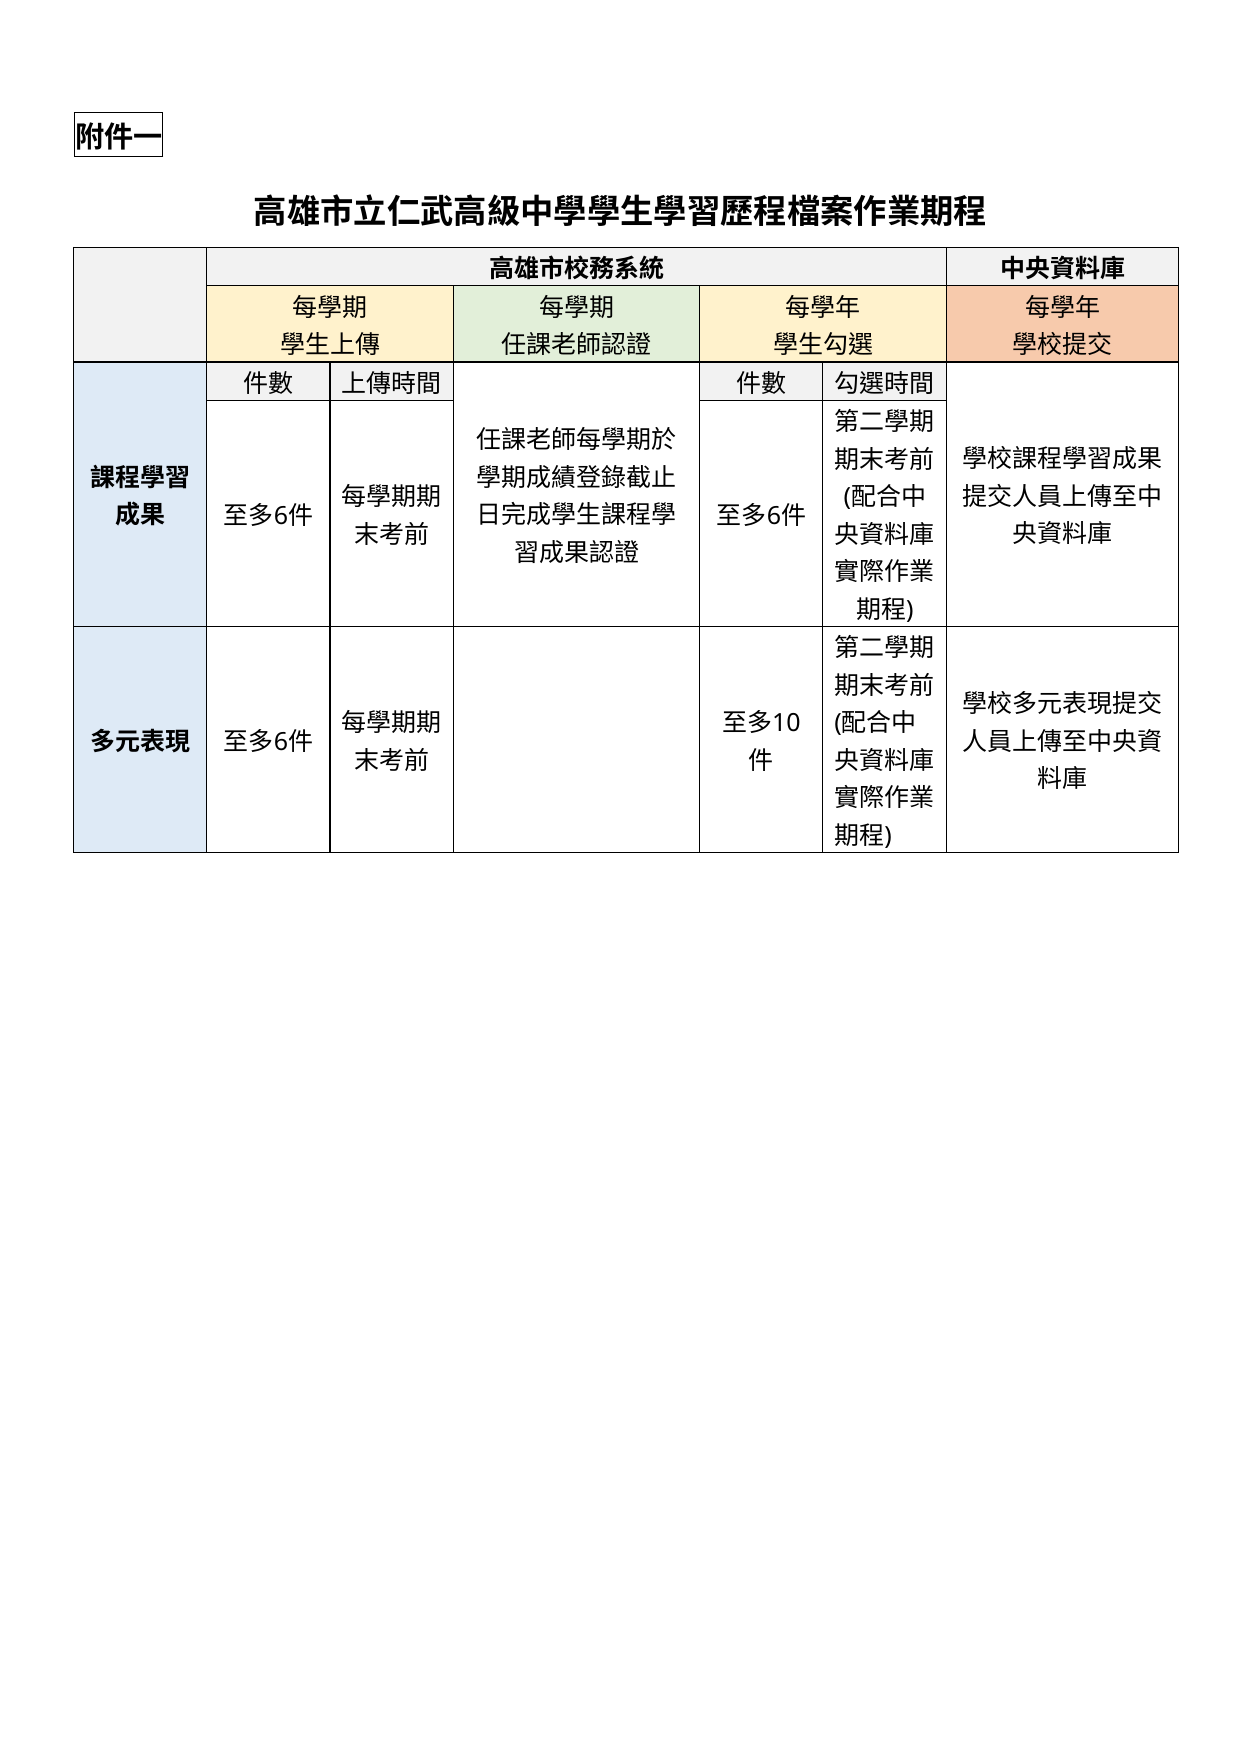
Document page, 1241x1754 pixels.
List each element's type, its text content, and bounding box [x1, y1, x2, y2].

table_cell [454, 627, 699, 852]
table_header 中央資料庫 [947, 248, 1178, 285]
table_cell 勾選時間 [823, 363, 946, 400]
table_cell 至多6件 [207, 401, 329, 626]
text 高雄市立仁武高級中學學生學習歷程檔案作業期程 [74, 172, 1167, 247]
table_cell 至多6件 [700, 401, 822, 626]
table_cell 件數 [207, 363, 329, 400]
table_header 高雄市校務系統 [207, 248, 946, 285]
table_cell 學校多元表現提交人員上傳至中央資料庫 [947, 627, 1178, 852]
table_cell 至多10件 [700, 627, 822, 852]
table_cell 每學期期末考前 [331, 627, 453, 852]
text 附件一 [74, 97, 1167, 172]
table_cell 至多6件 [207, 627, 329, 852]
table_cell 第二學期期末考前(配合中央資料庫實際作業期程) [823, 627, 946, 852]
table_header [74, 248, 206, 361]
table_cell 課程學習成果 [74, 363, 206, 626]
table_cell 每學期 學生上傳 [207, 286, 453, 361]
table_cell 件數 [700, 363, 822, 400]
table_cell 每學年 學生勾選 [700, 286, 946, 361]
table_cell 任課老師每學期於學期成績登錄截止日完成學生課程學習成果認證 [454, 363, 699, 626]
table_cell 每學期期末考前 [331, 401, 453, 626]
table_cell 第二學期期末考前(配合中央資料庫實際作業期程) [823, 401, 946, 626]
table_cell 學校課程學習成果提交人員上傳至中央資料庫 [947, 363, 1178, 626]
table_cell 每學期 任課老師認證 [454, 286, 699, 361]
table_cell 上傳時間 [331, 363, 453, 400]
table_cell 每學年 學校提交 [947, 286, 1178, 361]
table_cell 多元表現 [74, 627, 206, 852]
